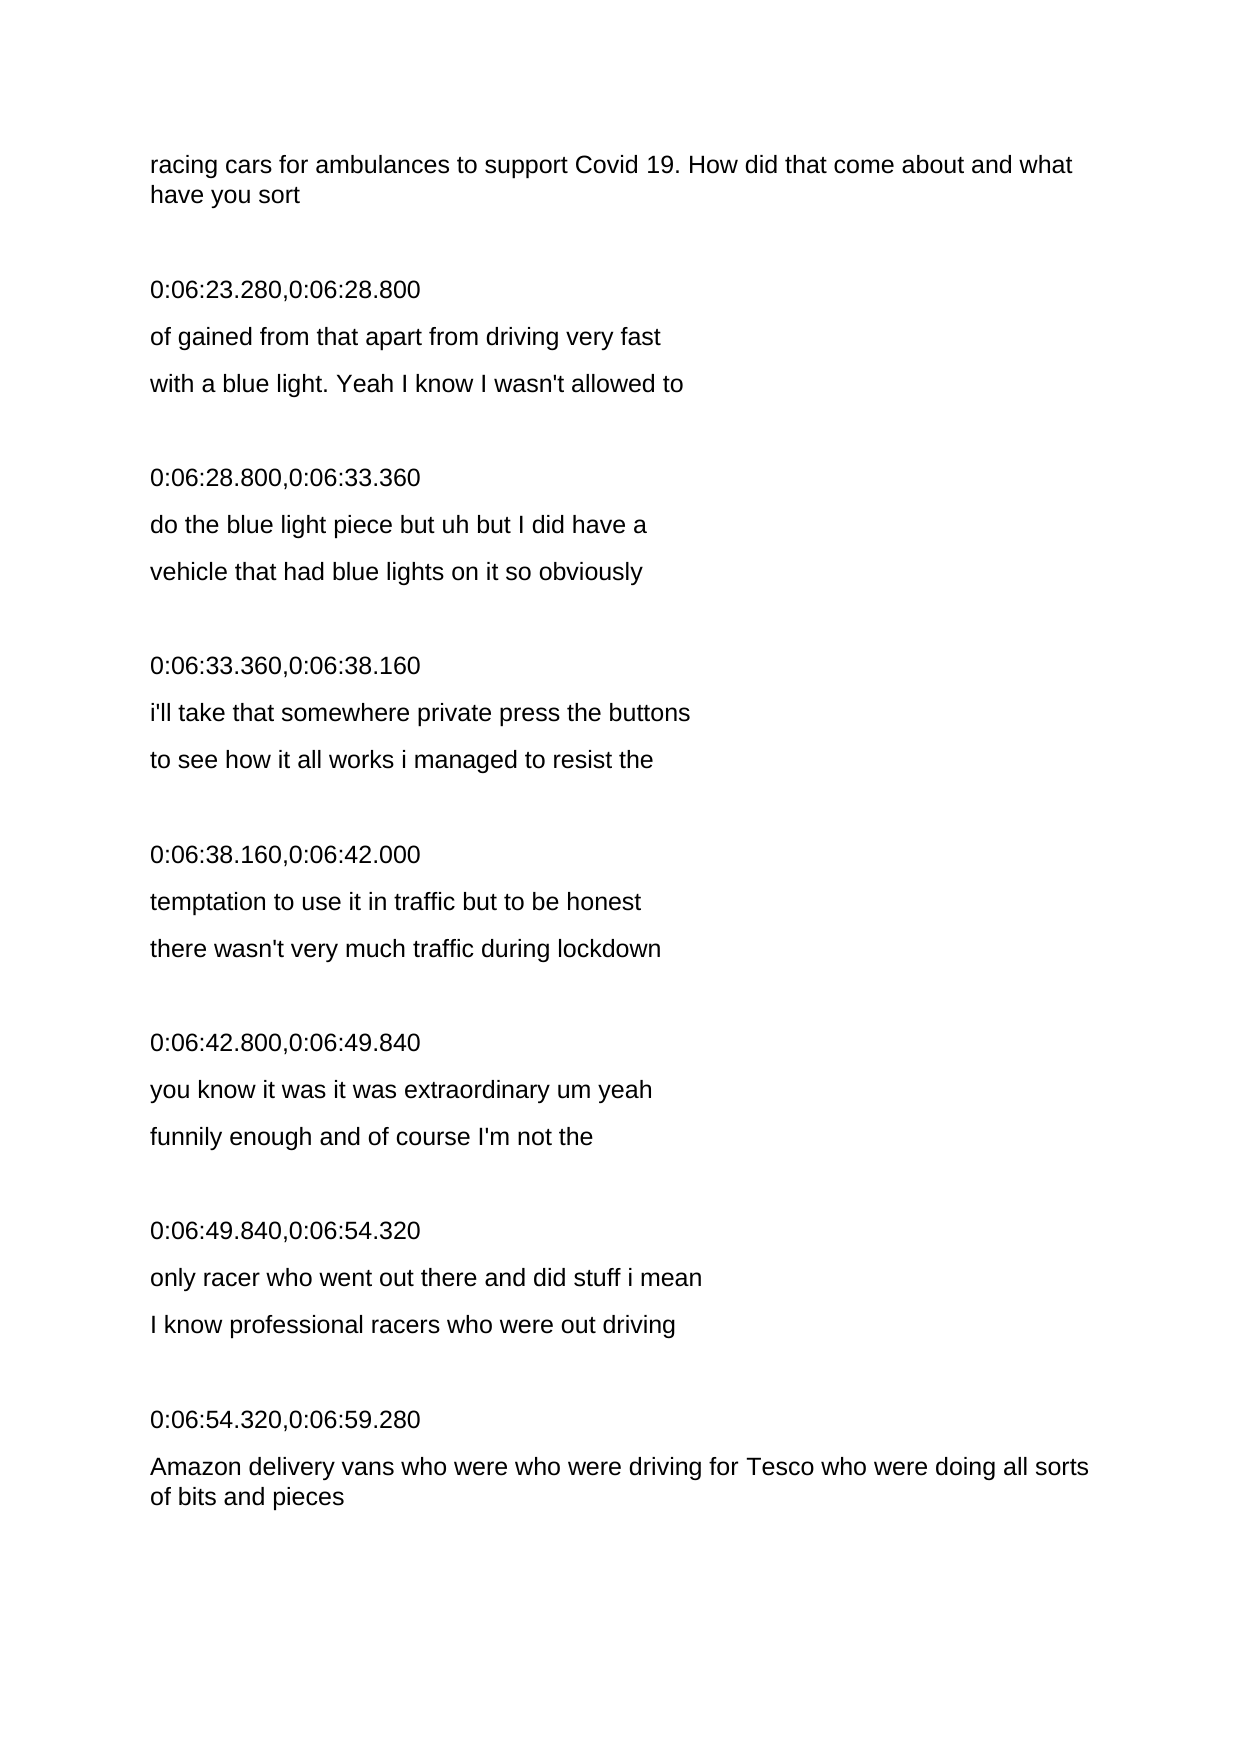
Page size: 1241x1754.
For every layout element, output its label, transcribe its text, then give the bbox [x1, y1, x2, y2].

text temptation to use it in traffic but to be honest [150, 887, 1090, 915]
text only racer who went out there and did stuff i mean [150, 1263, 1090, 1292]
text with a blue light. Yeah I know I wasn't allowed to [150, 369, 1090, 397]
text Amazon delivery vans who were who were driving for Tesco who were doing all sorts of bits and pieces [150, 1452, 1090, 1511]
text 0:06:54.320,0:06:59.280 [150, 1404, 1090, 1433]
text 0:06:23.280,0:06:28.800 [150, 274, 1090, 303]
text 0:06:33.360,0:06:38.160 [150, 651, 1090, 680]
text funnily enough and of course I'm not the [150, 1122, 1090, 1151]
text 0:06:38.160,0:06:42.000 [150, 839, 1090, 868]
text you know it was it was extraordinary um yeah [150, 1075, 1090, 1104]
text vehicle that had blue lights on it so obviously [150, 557, 1090, 586]
text 0:06:42.800,0:06:49.840 [150, 1028, 1090, 1057]
text 0:06:49.840,0:06:54.320 [150, 1216, 1090, 1245]
text 0:06:28.800,0:06:33.360 [150, 463, 1090, 492]
text racing cars for ambulances to support Covid 19. How did that come about and what have you sort [150, 150, 1090, 209]
text to see how it all works i managed to resist the [150, 745, 1090, 774]
text I know professional racers who were out driving [150, 1310, 1090, 1339]
text there wasn't very much traffic during lockdown [150, 934, 1090, 962]
text i'll take that somewhere private press the buttons [150, 698, 1090, 727]
text do the blue light piece but uh but I did have a [150, 510, 1090, 539]
text of gained from that apart from driving very fast [150, 322, 1090, 350]
